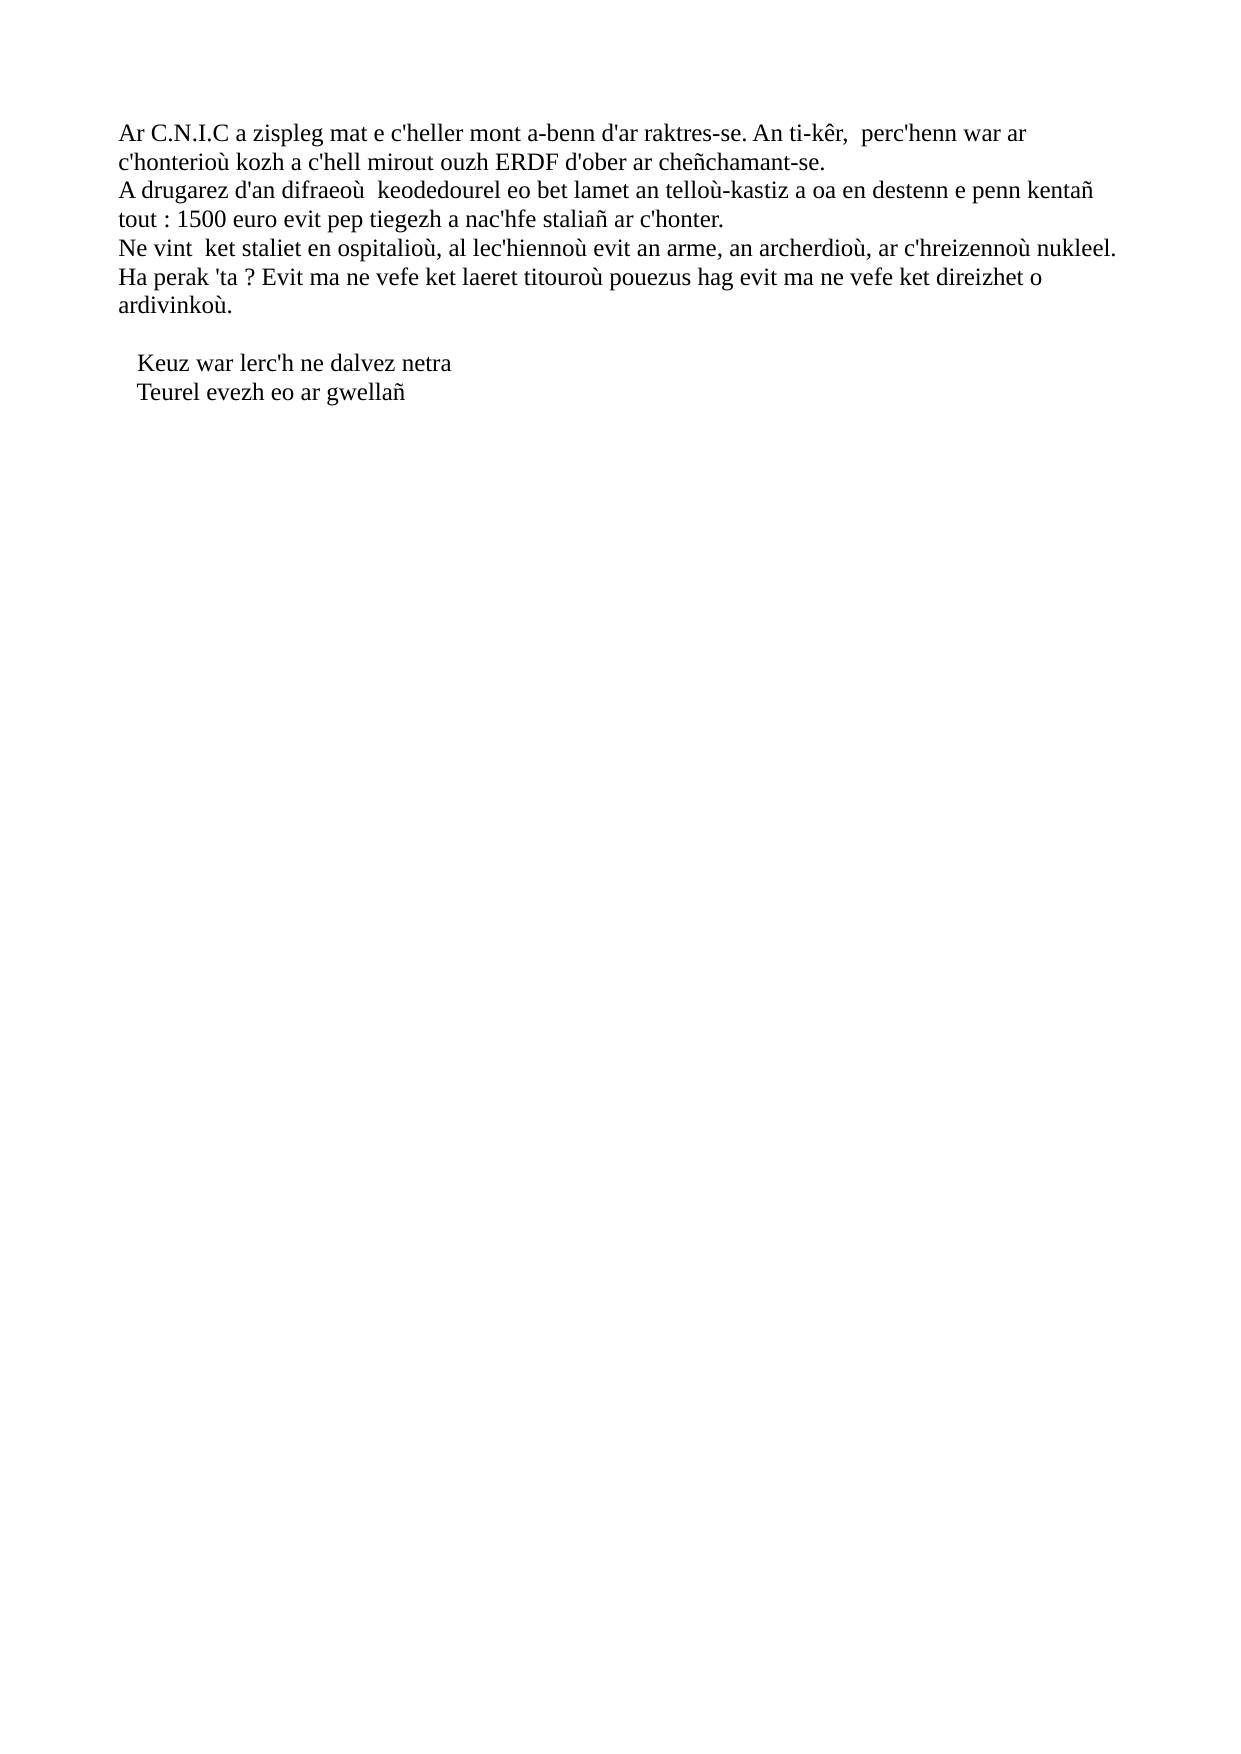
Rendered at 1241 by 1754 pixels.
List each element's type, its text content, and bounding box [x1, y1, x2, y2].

text Teurel evezh eo ar gwellañ [118, 377, 1122, 406]
text Keuz war lerc'h ne dalvez netra [118, 348, 1122, 377]
text Ne vint ket staliet en ospitalioù, al lec'hiennoù evit an arme, an archerdioù, ar c'hreizennoù nukleel. Ha perak 'ta ? Evit ma ne vefe ket laeret titouroù pouezus hag evit ma ne vefe ket direizhet o ardivinkoù. [118, 233, 1122, 319]
text Ar C.N.I.C a zispleg mat e c'heller mont a-benn d'ar raktres-se. An ti-kêr, perc'henn war ar c'honterioù kozh a c'hell mirout ouzh ERDF d'ober ar cheñchamant-se. [118, 118, 1122, 176]
text A drugarez d'an difraeoù keodedourel eo bet lamet an telloù-kastiz a oa en destenn e penn kentañ tout : 1500 euro evit pep tiegezh a nac'hfe staliañ ar c'honter. [118, 176, 1122, 233]
